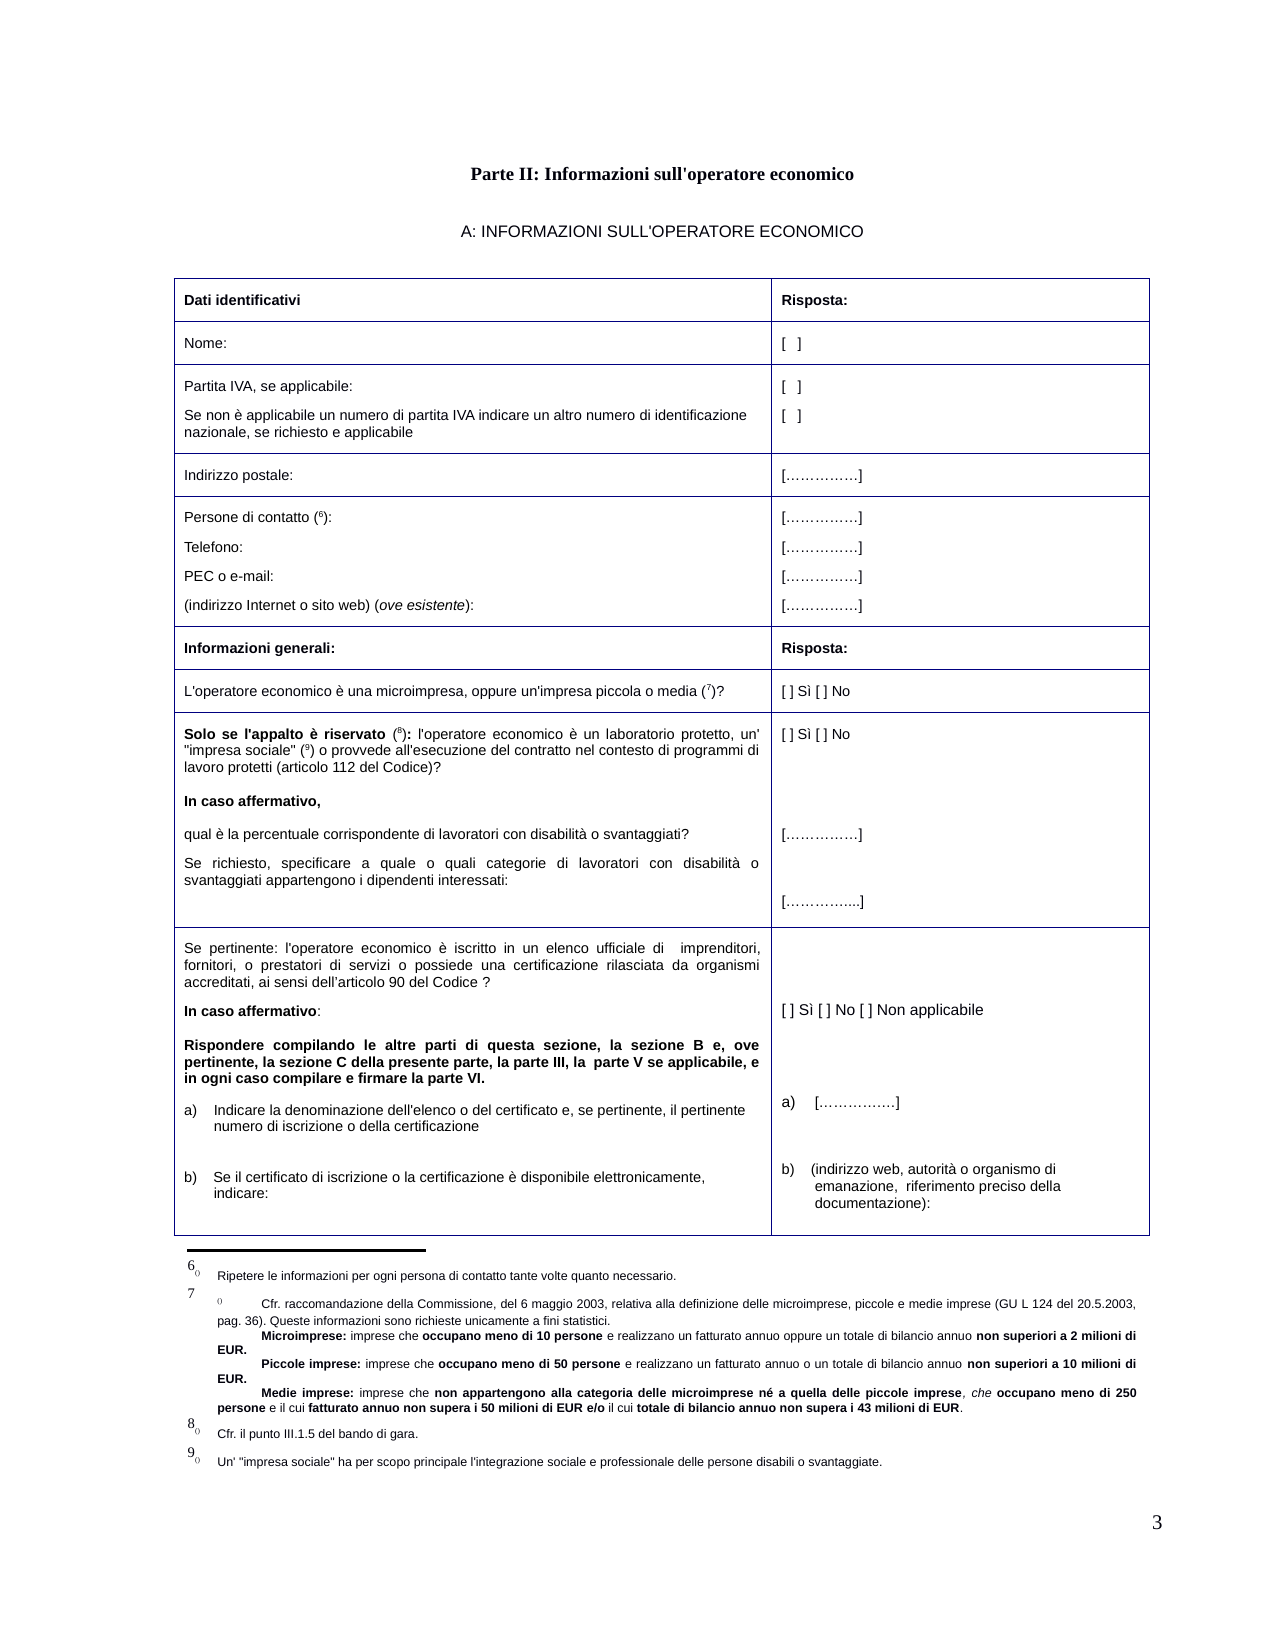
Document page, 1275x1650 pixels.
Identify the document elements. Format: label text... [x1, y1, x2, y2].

table_cell [ ] Sì [ ] No [……………] […………....] [772, 713, 1149, 927]
table_cell [ ] [ ] [772, 365, 1149, 453]
table_cell [……………] [772, 454, 1149, 496]
table_cell Nome: [175, 322, 771, 364]
table_cell Informazioni generali: [175, 627, 771, 669]
table_cell Persone di contatto (): Telefono: PEC o e-mail: (indirizzo Internet o sito web) (ove esistente): [175, 497, 771, 626]
table_cell Solo se l'appalto è riservato (): l'operatore economico è un laboratorio protetto, un' "impresa sociale" () o provvede all'esecuzione del contratto nel contesto di programmi di lavoro protetti (articolo 112 del Codice)? In caso affermativo, qual è la percentuale corrispondente di lavoratori con disabilità o svantaggiati? Se richiesto, specificare a quale o quali categorie di lavoratori con disabilità o svantaggiati appartengono i dipendenti interessati: [175, 713, 771, 927]
title Parte II: Informazioni sull'operatore economico [187, 162, 1137, 184]
table_cell L'operatore economico è una microimpresa, oppure un'impresa piccola o media ()? [175, 670, 771, 712]
table_cell [……………] [……………] [……………] [……………] [772, 497, 1149, 626]
table_header Dati identificativi [175, 279, 771, 321]
table_cell Partita IVA, se applicabile: Se non è applicabile un numero di partita IVA indicare un altro numero di identificazione nazionale, se richiesto e applicabile [175, 365, 771, 453]
table_cell Indirizzo postale: [175, 454, 771, 496]
table_cell [ ] Sì [ ] No [ ] Non applicabile [………….…] b) (indirizzo web, autorità o organismo di emanazione, riferimento preciso della documentazione): [772, 928, 1149, 1235]
table_header Risposta: [772, 279, 1149, 321]
table_cell Risposta: [772, 627, 1149, 669]
table_cell [ ] Sì [ ] No [772, 670, 1149, 712]
title A: Informazioni sull'operatore economico [187, 222, 1137, 241]
table_cell Se pertinente: l'operatore economico è iscritto in un elenco ufficiale di imprenditori, fornitori, o prestatori di servizi o possiede una certificazione rilasciata da organismi accreditati, ai sensi dell’articolo 90 del Codice ? In caso affermativo: Rispondere compilando le altre parti di questa sezione, la sezione B e, ove pertinente, la sezione C della presente parte, la parte III, la parte V se applicabile, e in ogni caso compilare e firmare la parte VI. Indicare la denominazione dell'elenco o del certificato e, se pertinente, il pertinente numero di iscrizione o della certificazione b) Se il certificato di iscrizione o la certificazione è disponibile elettronicamente, indicare: [175, 928, 771, 1235]
table_cell [ ] [772, 322, 1149, 364]
